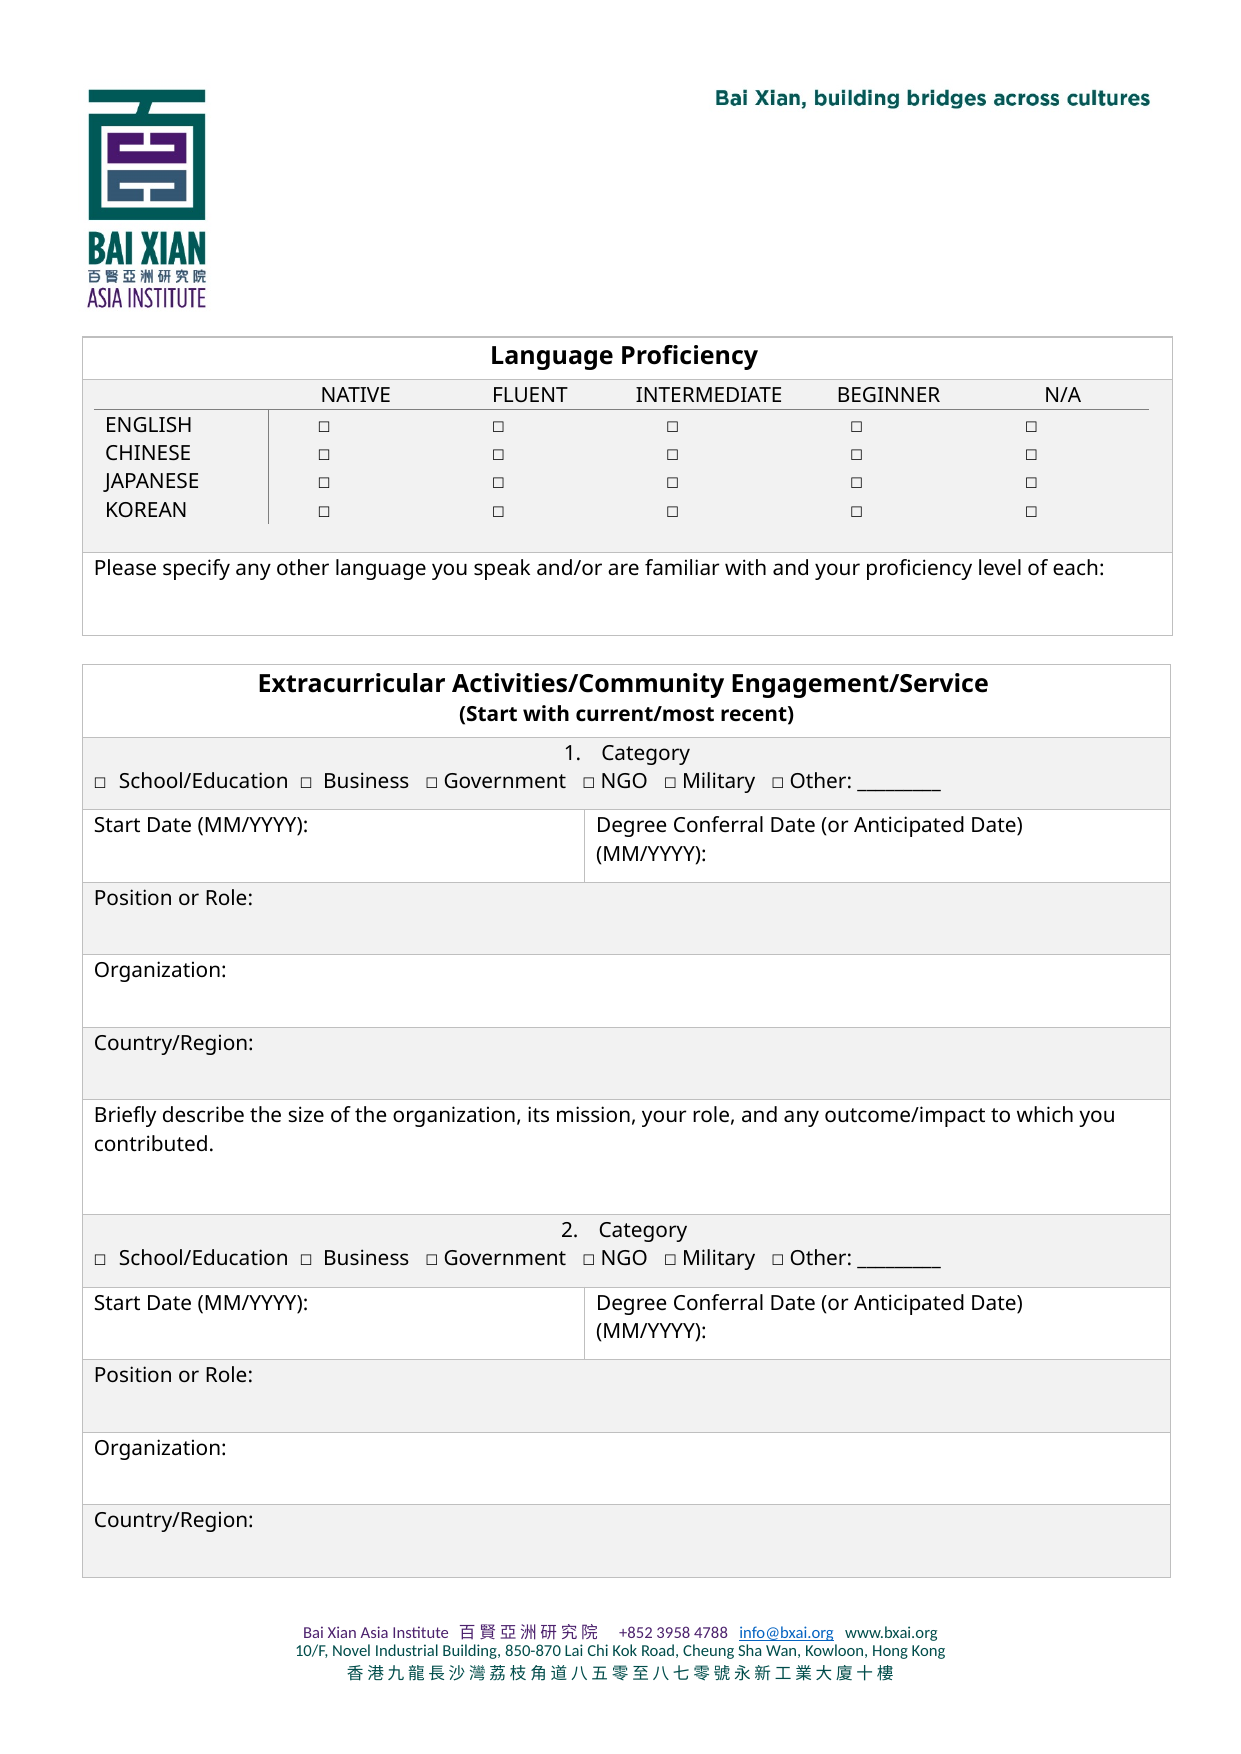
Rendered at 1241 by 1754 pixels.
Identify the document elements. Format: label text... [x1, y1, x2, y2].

table_cell Position or Role: [83, 1360, 1170, 1432]
table_cell ☐ [801, 467, 976, 495]
table_cell Briefly describe the size of the organization, its mission, your role, and any outcome/impact to which you contributed. [83, 1100, 1170, 1214]
table_header Beginner [801, 380, 976, 409]
table_cell ☐ [976, 438, 1149, 467]
table_cell ☐ [617, 438, 801, 467]
table_header Fluent [443, 380, 617, 409]
table_cell Korean [94, 495, 268, 523]
picture [0, 1, 1238, 312]
table_cell Start Date (MM/YYYY): [83, 1288, 584, 1359]
table_header Intermediate [617, 380, 801, 409]
table_cell ☐ [801, 495, 976, 523]
table_cell ☐ [269, 495, 443, 523]
table_cell ☐ [269, 467, 443, 495]
table_cell ☐ [617, 495, 801, 523]
table_cell English [94, 410, 268, 438]
table_cell ☐ [617, 467, 801, 495]
table_cell Please specify any other language you speak and/or are familiar with and your proficiency level of each: [83, 553, 1172, 635]
table_header Language Proficiency [83, 338, 1172, 379]
table_cell ☐ [801, 410, 976, 438]
table_cell ☐ [443, 410, 617, 438]
table_cell [83, 380, 1172, 552]
table_cell Country/Region: [83, 1505, 1170, 1577]
table_cell Degree Conferral Date (or Anticipated Date) (MM/YYYY): [585, 1288, 1170, 1359]
table_cell Start Date (MM/YYYY): [83, 810, 584, 882]
table_cell Degree Conferral Date (or Anticipated Date) (MM/YYYY): [585, 810, 1170, 882]
table_cell ☐ [617, 410, 801, 438]
table_cell Organization: [83, 955, 1170, 1027]
table_cell Japanese [94, 467, 268, 495]
table_cell ☐ [976, 410, 1149, 438]
table_cell ☐ [976, 467, 1149, 495]
table_cell Category ☐ School/Education ☐ Business ☐ Government ☐ NGO ☐ Military ☐ Other: _________ [83, 738, 1170, 809]
table_cell Category ☐ School/Education ☐ Business ☐ Government ☐ NGO ☐ Military ☐ Other: _________ [83, 1215, 1170, 1287]
table_cell ☐ [801, 438, 976, 467]
table_cell ☐ [443, 495, 617, 523]
table_header Extracurricular Activities/Community Engagement/Service (Start with current/most recent) [83, 665, 1170, 737]
table_header N/A [976, 380, 1149, 409]
table_cell Organization: [83, 1433, 1170, 1504]
table_header Native [269, 380, 443, 409]
table_cell Country/Region: [83, 1028, 1170, 1099]
table_cell ☐ [269, 410, 443, 438]
table_header [94, 380, 268, 409]
table_cell ☐ [269, 438, 443, 467]
table_cell ☐ [443, 467, 617, 495]
table_cell ☐ [976, 495, 1149, 523]
table_cell Chinese [94, 438, 268, 467]
table_cell ☐ [443, 438, 617, 467]
table_cell Position or Role: [83, 883, 1170, 954]
